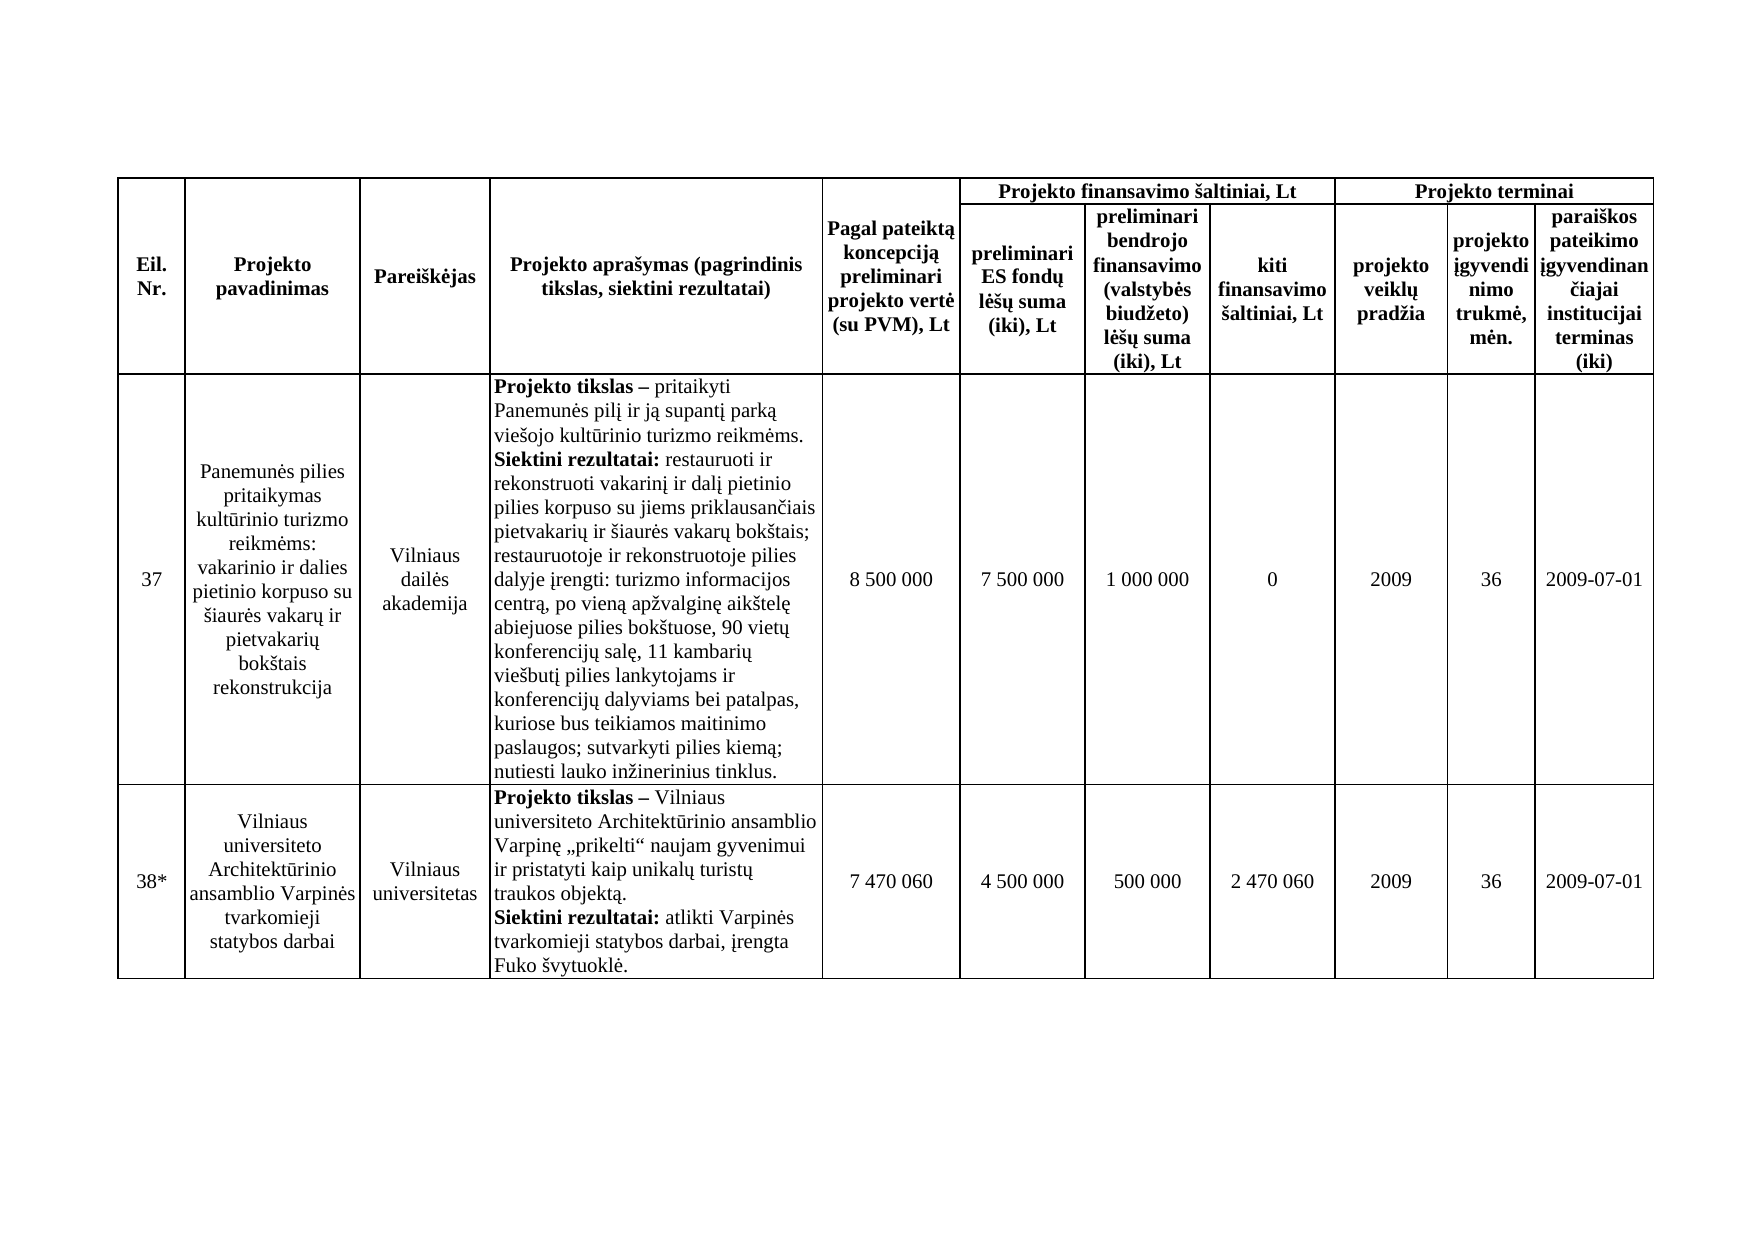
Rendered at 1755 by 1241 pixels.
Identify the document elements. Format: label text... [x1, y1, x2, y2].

table_cell 37 [119, 375, 184, 783]
table_cell preliminari ES fondų lėšų suma (iki), Lt [961, 205, 1084, 373]
table_cell preliminari bendrojo finansavimo (valstybės biudžeto) lėšų suma (iki), Lt [1086, 205, 1209, 373]
table_cell 8 500 000 [823, 375, 959, 783]
table_cell 7 500 000 [961, 375, 1084, 783]
table_header Pagal pateiktą koncepciją preliminari projekto vertė (su PVM), Lt [823, 179, 959, 373]
table_cell Vilniaus dailės akademija [361, 375, 489, 783]
table_cell 0 [1211, 375, 1334, 783]
table_cell 500 000 [1086, 785, 1209, 977]
table_cell 2009-07-01 [1536, 785, 1653, 977]
table_cell 2009-07-01 [1536, 375, 1653, 783]
table_cell paraiškos pateikimo įgyvendinančiajai institucijai terminas (iki) [1536, 205, 1653, 373]
table_cell projekto veiklų pradžia [1336, 205, 1447, 373]
table_cell 36 [1448, 375, 1534, 783]
table_cell 36 [1448, 785, 1534, 977]
table_cell Projekto tikslas – Vilniaus universiteto Architektūrinio ansamblio Varpinę „prikelti“ naujam gyvenimui ir pristatyti kaip unikalų turistų traukos objektą. Siektini rezultatai: atlikti Varpinės tvarkomieji statybos darbai, įrengta Fuko švytuoklė. [491, 785, 822, 977]
table_header Pareiškėjas [361, 179, 489, 373]
table_cell kiti finansavimo šaltiniai, Lt [1211, 205, 1334, 373]
table_header Eil. Nr. [119, 179, 184, 373]
table_cell 4 500 000 [961, 785, 1084, 977]
table_header Projekto aprašymas (pagrindinis tikslas, siektini rezultatai) [491, 179, 822, 373]
table_header Projekto terminai [1336, 179, 1653, 203]
table_cell Projekto tikslas – pritaikyti Panemunės pilį ir ją supantį parką viešojo kultūrinio turizmo reikmėms. Siektini rezultatai: restauruoti ir rekonstruoti vakarinį ir dalį pietinio pilies korpuso su jiems priklausančiais pietvakarių ir šiaurės vakarų bokštais; restauruotoje ir rekonstruotoje pilies dalyje įrengti: turizmo informacijos centrą, po vieną apžvalginę aikštelę abiejuose pilies bokštuose, 90 vietų konferencijų salę, 11 kambarių viešbutį pilies lankytojams ir konferencijų dalyviams bei patalpas, kuriose bus teikiamos maitinimo paslaugos; sutvarkyti pilies kiemą; nutiesti lauko inžinerinius tinklus. [491, 375, 822, 783]
table_cell 2 470 060 [1211, 785, 1334, 977]
table_cell projekto įgyvendinimo trukmė, mėn. [1448, 205, 1534, 373]
table_cell 2009 [1336, 375, 1447, 783]
table_cell 38* [119, 785, 184, 977]
table_cell Panemunės pilies pritaikymas kultūrinio turizmo reikmėms: vakarinio ir dalies pietinio korpuso su šiaurės vakarų ir pietvakarių bokštais rekonstrukcija [186, 375, 359, 783]
table_cell Vilniaus universitetas [361, 785, 489, 977]
table_cell 2009 [1336, 785, 1447, 977]
table_header Projekto finansavimo šaltiniai, Lt [961, 179, 1334, 203]
table_cell Vilniaus universiteto Architektūrinio ansamblio Varpinės tvarkomieji statybos darbai [186, 785, 359, 977]
table_header Projekto pavadinimas [186, 179, 359, 373]
table_cell 7 470 060 [823, 785, 959, 977]
table_cell 1 000 000 [1086, 375, 1209, 783]
